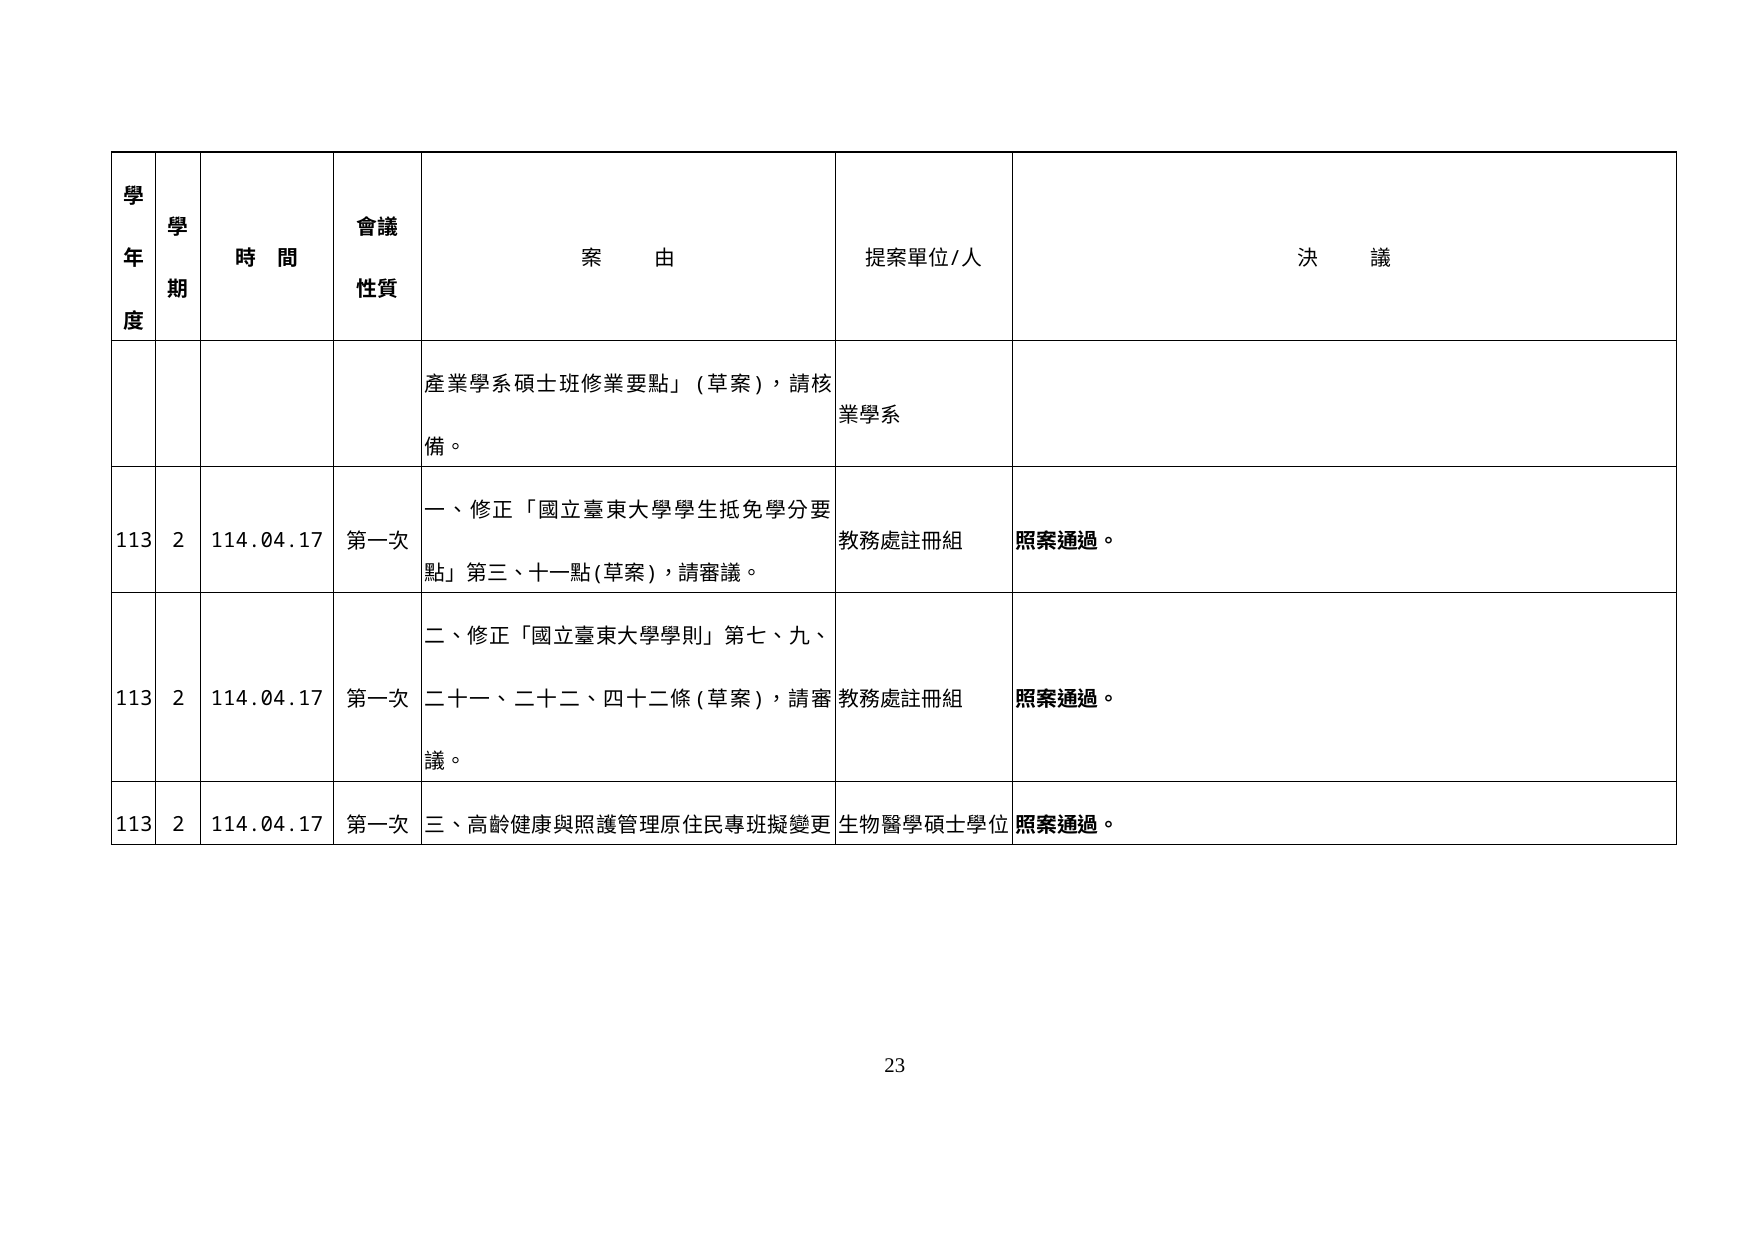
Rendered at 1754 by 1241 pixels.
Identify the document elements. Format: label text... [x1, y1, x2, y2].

table_cell 113 [112, 782, 155, 844]
table_cell 114.04.17 [201, 593, 333, 781]
table_header 決 議 [1013, 153, 1676, 340]
table_header 時 間 [201, 153, 333, 340]
table_cell 114.04.17 [201, 782, 333, 844]
table_cell [334, 341, 421, 466]
table_cell 二、修正「國立臺東大學學則」第七、九、二十一、二十二、四十二條(草案)，請審議。 [422, 593, 835, 781]
table_cell 業學系 [836, 341, 1012, 466]
table_cell 113 [112, 467, 155, 592]
table_cell 三、高齡健康與照護管理原住民專班擬變更 [422, 782, 835, 844]
table_cell 2 [156, 467, 200, 592]
table_cell 照案通過。 [1013, 782, 1676, 844]
table_cell 產業學系碩士班修業要點」(草案)，請核備。 [422, 341, 835, 466]
table_cell 第一次 [334, 467, 421, 592]
table_header 學期 [156, 153, 200, 340]
table_cell 生物醫學碩士學位 [836, 782, 1012, 844]
table_cell 一、修正「國立臺東大學學生抵免學分要點」第三、十一點(草案)，請審議。 [422, 467, 835, 592]
table_cell 114.04.17 [201, 467, 333, 592]
table_header 學年度 [112, 153, 155, 340]
table_cell [112, 341, 155, 466]
table_cell 照案通過。 [1013, 467, 1676, 592]
table_cell 第一次 [334, 593, 421, 781]
table_cell [1013, 341, 1676, 466]
table_cell 2 [156, 593, 200, 781]
table_cell [201, 341, 333, 466]
table_header 會議 性質 [334, 153, 421, 340]
table_cell 教務處註冊組 [836, 593, 1012, 781]
table_cell [156, 341, 200, 466]
table_cell 113 [112, 593, 155, 781]
table_cell 教務處註冊組 [836, 467, 1012, 592]
table_cell 照案通過。 [1013, 593, 1676, 781]
table_header 案 由 [422, 153, 835, 340]
table_cell 第一次 [334, 782, 421, 844]
table_cell 2 [156, 782, 200, 844]
table_header 提案單位/人 [836, 153, 1012, 340]
